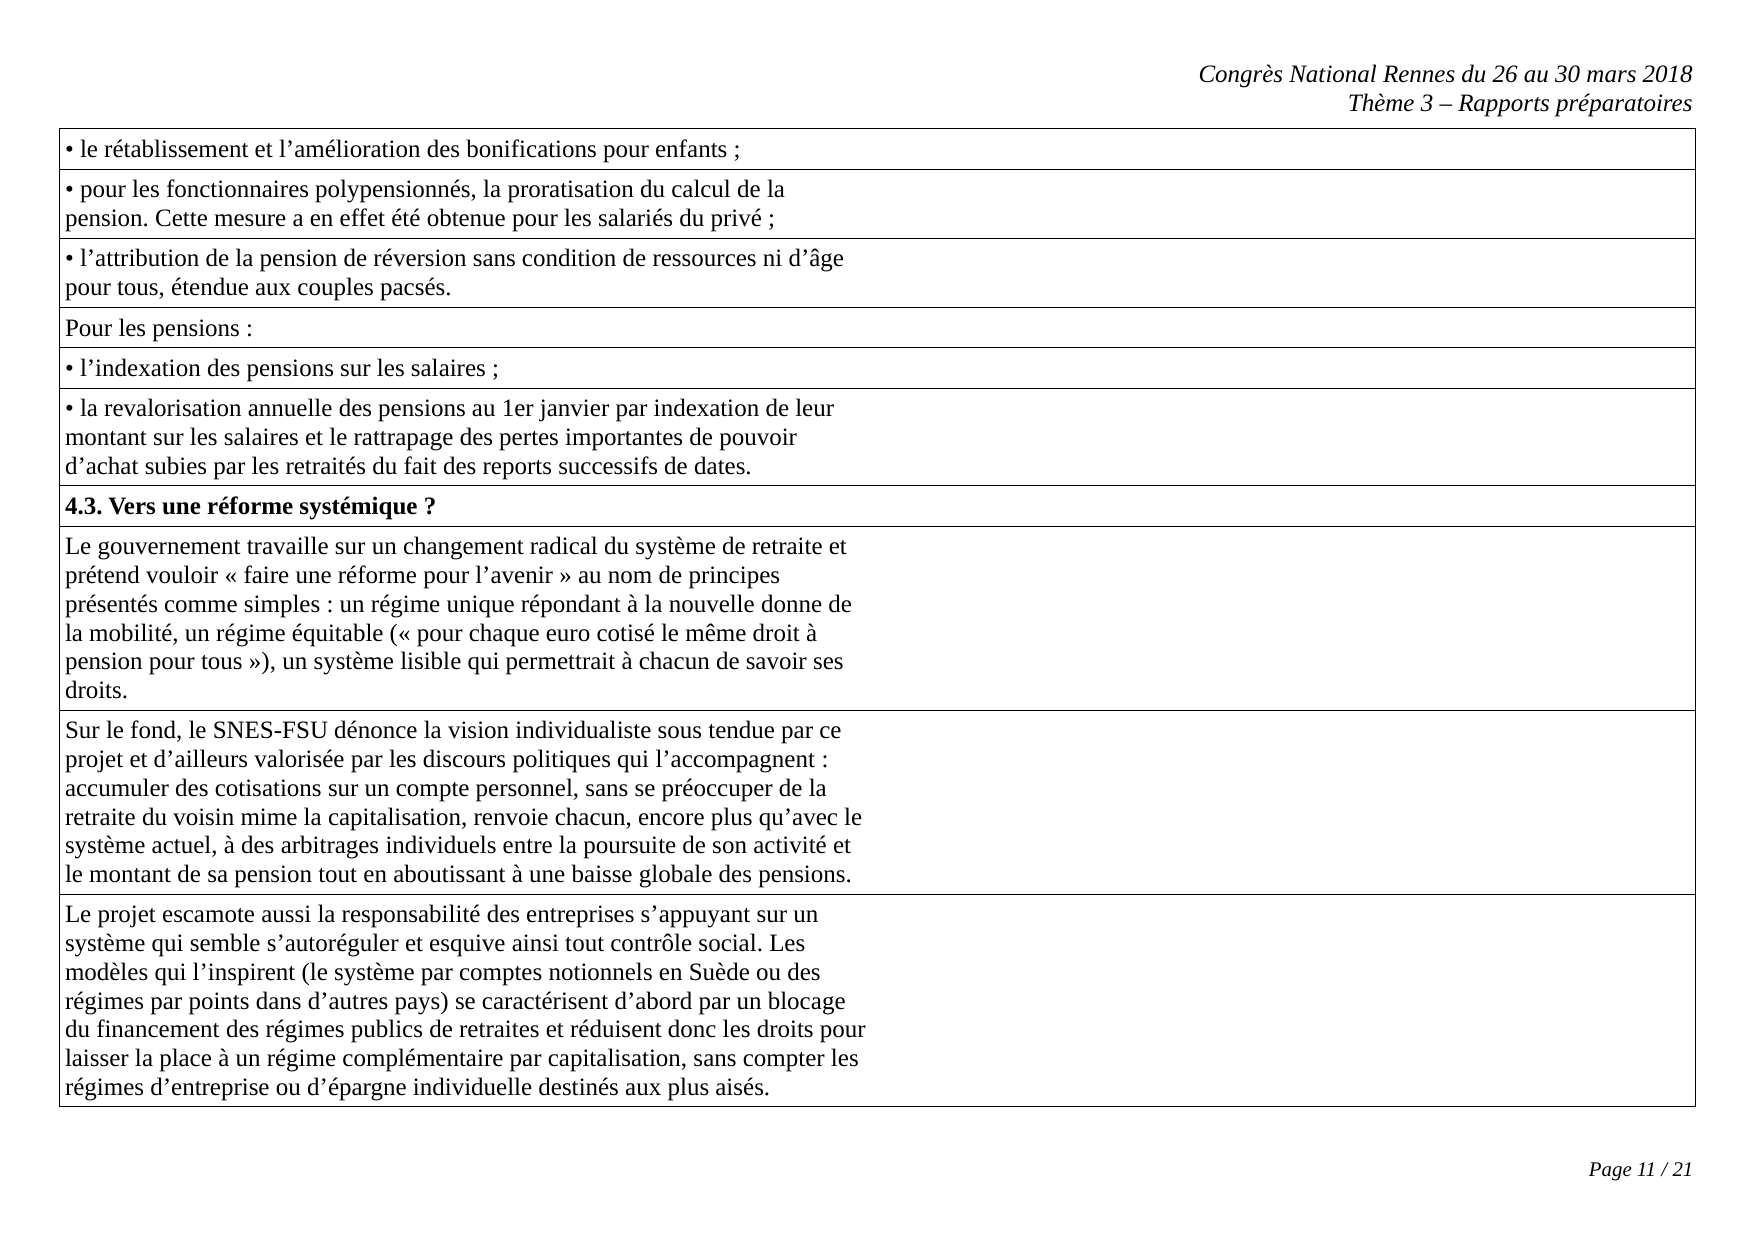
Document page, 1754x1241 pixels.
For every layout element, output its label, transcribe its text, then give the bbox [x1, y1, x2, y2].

table_cell [877, 389, 1695, 485]
table_cell Le projet escamote aussi la responsabilité des entreprises s’appuyant sur un système qui semble s’autoréguler et esquive ainsi tout contrôle social. Les modèles qui l’inspirent (le système par comptes notionnels en Suède ou des régimes par points dans d’autres pays) se caractérisent d’abord par un blocage du financement des régimes publics de retraites et réduisent donc les droits pour laisser la place à un régime complémentaire par capitalisation, sans compter les régimes d’entreprise ou d’épargne individuelle destinés aux plus aisés. [60, 895, 877, 1106]
table_cell • la revalorisation annuelle des pensions au 1er janvier par indexation de leur montant sur les salaires et le rattrapage des pertes importantes de pouvoir d’achat subies par les retraités du fait des reports successifs de dates. [60, 389, 877, 485]
table_cell [877, 308, 1695, 347]
table_cell [877, 239, 1695, 307]
table_cell [877, 486, 1695, 526]
table_cell • le rétablissement et l’amélioration des bonifications pour enfants ; [60, 129, 877, 169]
table_cell 4.3. Vers une réforme systémique ? [60, 486, 877, 526]
table_cell • l’indexation des pensions sur les salaires ; [60, 348, 877, 387]
table_cell • l’attribution de la pension de réversion sans condition de ressources ni d’âge pour tous, étendue aux couples pacsés. [60, 239, 877, 307]
table_cell [877, 348, 1695, 387]
table_cell • pour les fonctionnaires polypensionnés, la proratisation du calcul de la pension. Cette mesure a en effet été obtenue pour les salariés du privé ; [60, 170, 877, 238]
table_cell Le gouvernement travaille sur un changement radical du système de retraite et prétend vouloir « faire une réforme pour l’avenir » au nom de principes présentés comme simples : un régime unique répondant à la nouvelle donne de la mobilité, un régime équitable (« pour chaque euro cotisé le même droit à pension pour tous »), un système lisible qui permettrait à chacun de savoir ses droits. [60, 527, 877, 709]
table_cell [877, 895, 1695, 1106]
table_cell [877, 129, 1695, 169]
table_cell Sur le fond, le SNES-FSU dénonce la vision individualiste sous tendue par ce projet et d’ailleurs valorisée par les discours politiques qui l’accompagnent : accumuler des cotisations sur un compte personnel, sans se préoccuper de la retraite du voisin mime la capitalisation, renvoie chacun, encore plus qu’avec le système actuel, à des arbitrages individuels entre la poursuite de son activité et le montant de sa pension tout en aboutissant à une baisse globale des pensions. [60, 711, 877, 894]
table_cell [877, 711, 1695, 894]
table_cell [877, 170, 1695, 238]
table_cell [877, 527, 1695, 709]
table_cell Pour les pensions : [60, 308, 877, 347]
